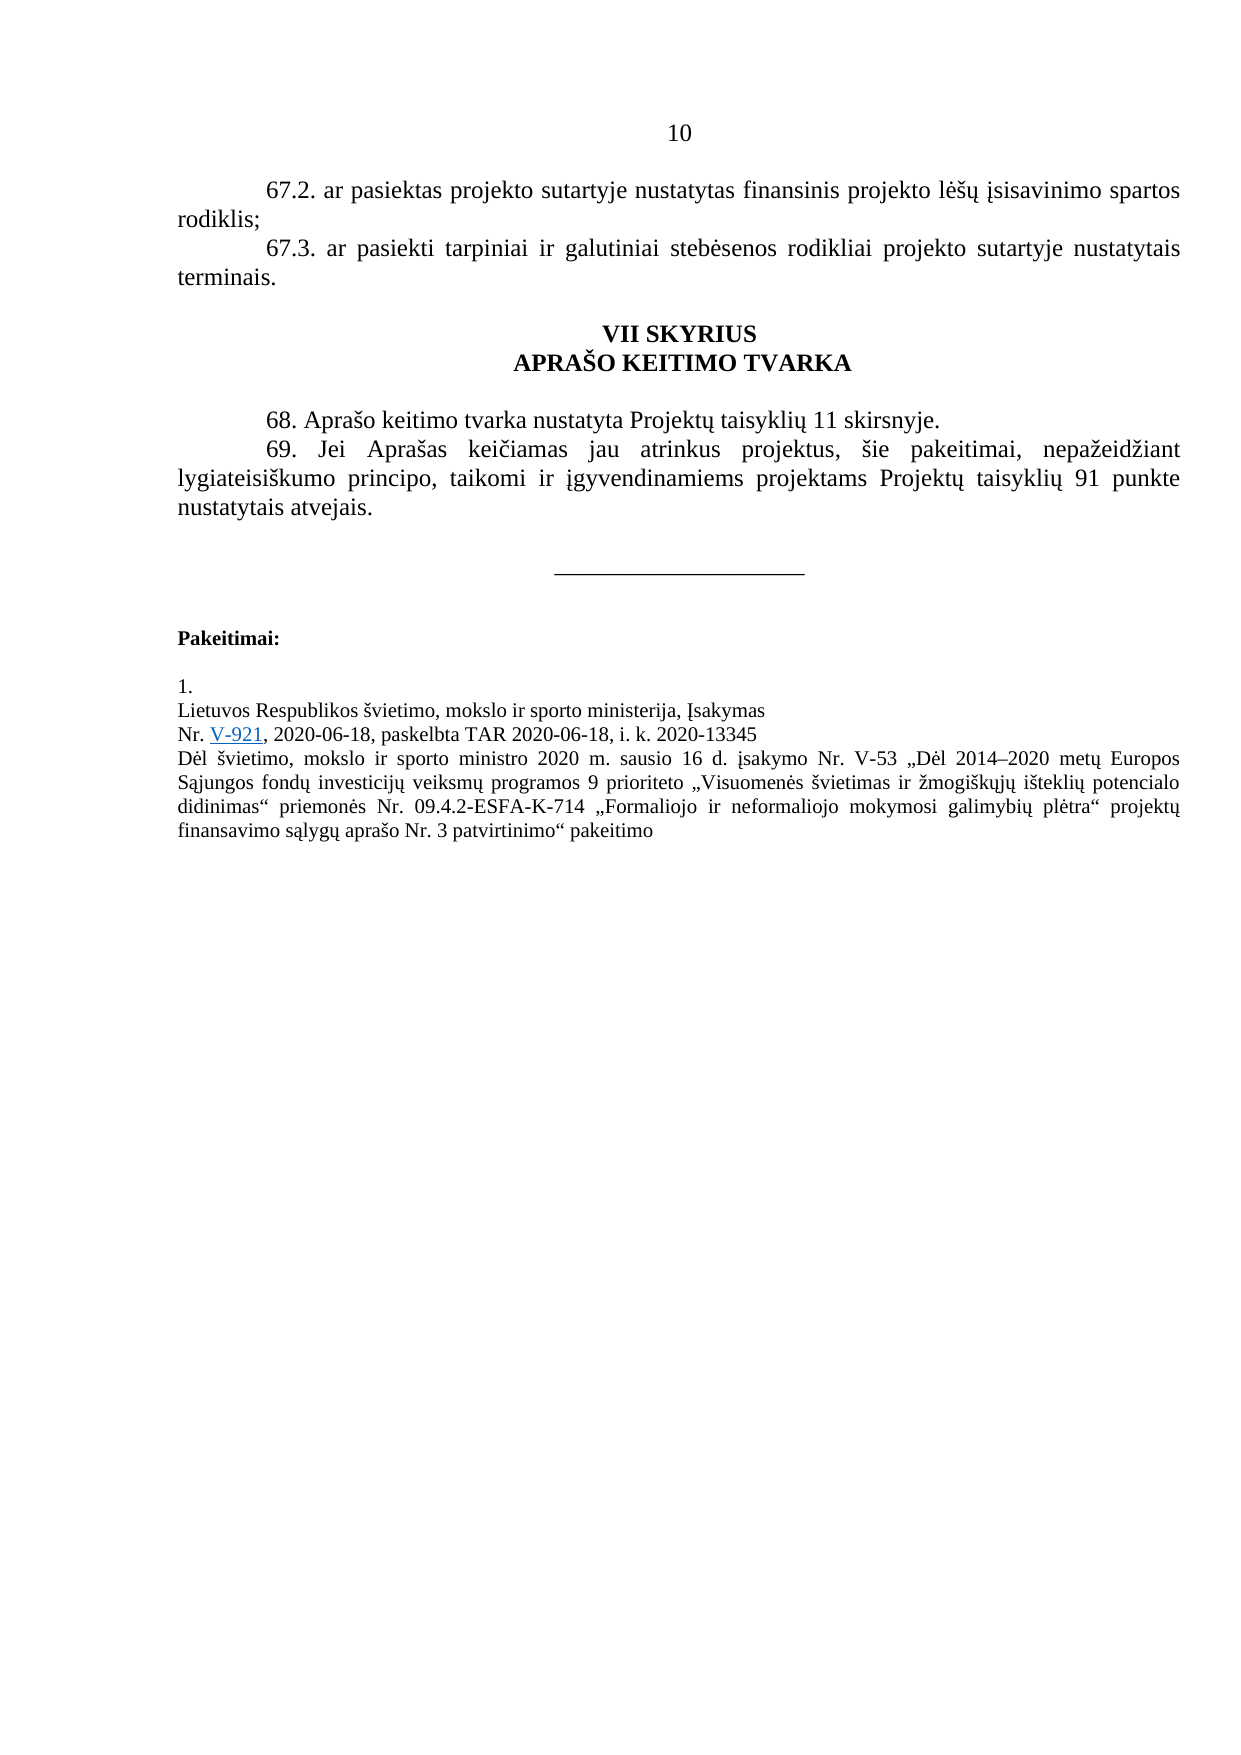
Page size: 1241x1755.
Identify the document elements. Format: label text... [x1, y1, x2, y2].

text Lietuvos Respublikos švietimo, mokslo ir sporto ministerija, Įsakymas [177, 698, 1181, 722]
text VII SKYRIUS [177, 319, 1181, 348]
text 67.3. ar pasiekti tarpiniai ir galutiniai stebėsenos rodikliai projekto sutartyje nustatytais terminais. [177, 233, 1181, 290]
text 1. [177, 674, 1181, 698]
text Nr. V-921, 2020-06-18, paskelbta TAR 2020-06-18, i. k. 2020-13345 [177, 722, 1181, 746]
text 69. Jei Aprašas keičiamas jau atrinkus projektus, šie pakeitimai, nepažeidžiant lygiateisiškumo principo, taikomi ir įgyvendinamiems projektams Projektų taisyklių 91 punkte nustatytais atvejais. [177, 434, 1181, 520]
text 68. Aprašo keitimo tvarka nustatyta Projektų taisyklių 11 skirsnyje. [177, 405, 1181, 434]
text ____________________ [177, 549, 1181, 578]
text APRAŠO KEITIMO TVARKA [177, 348, 1181, 377]
text Dėl švietimo, mokslo ir sporto ministro 2020 m. sausio 16 d. įsakymo Nr. V-53 „Dėl 2014–2020 metų Europos Sąjungos fondų investicijų veiksmų programos 9 prioriteto „Visuomenės švietimas ir žmogiškųjų išteklių potencialo didinimas“ priemonės Nr. 09.4.2-ESFA-K-714 „Formaliojo ir neformaliojo mokymosi galimybių plėtra“ projektų finansavimo sąlygų aprašo Nr. 3 patvirtinimo“ pakeitimo [177, 746, 1181, 842]
text Pakeitimai: [177, 626, 1181, 650]
text 67.2. ar pasiektas projekto sutartyje nustatytas finansinis projekto lėšų įsisavinimo spartos rodiklis; [177, 175, 1181, 233]
